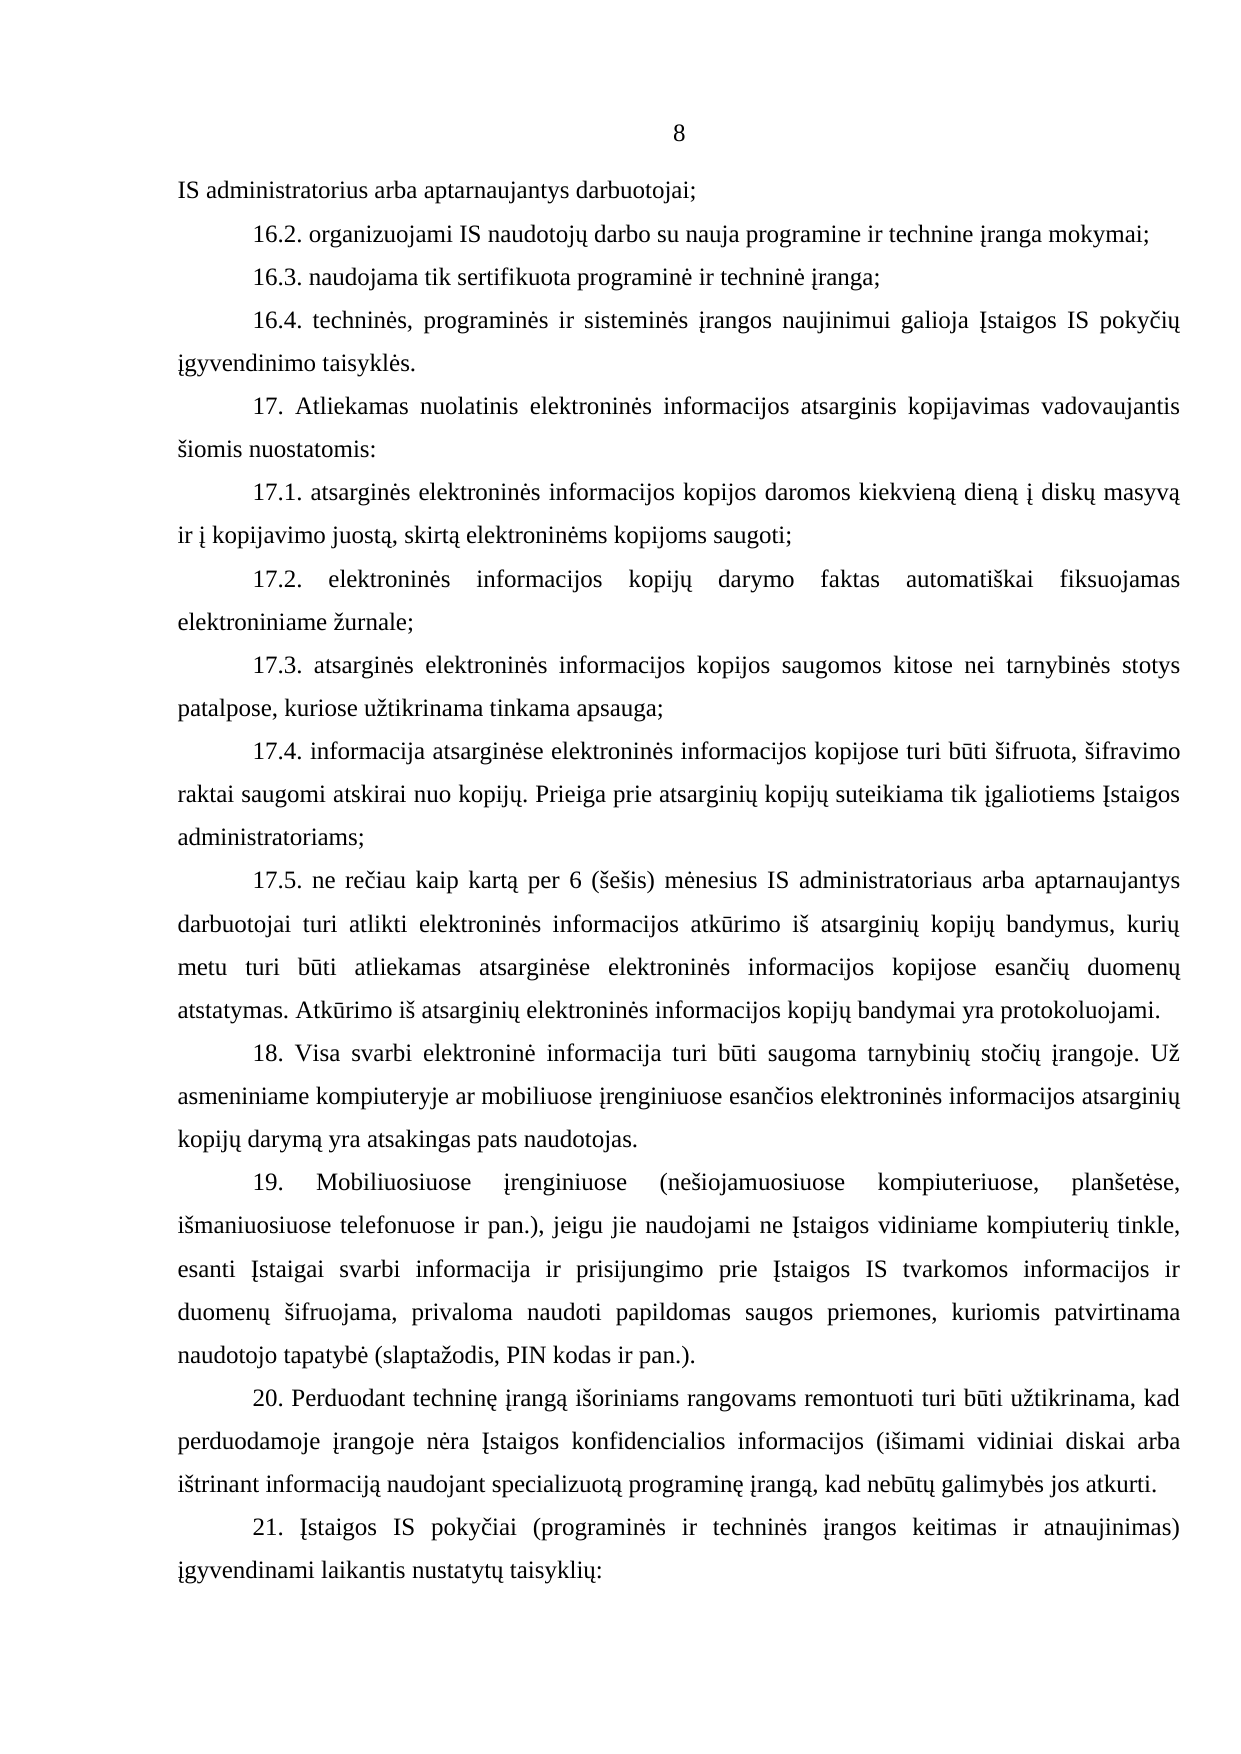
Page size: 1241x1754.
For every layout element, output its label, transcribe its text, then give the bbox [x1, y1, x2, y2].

text 16.3. naudojama tik sertifikuota programinė ir techninė įranga; [177, 262, 1181, 291]
text 17.4. informacija atsarginėse elektroninės informacijos kopijose turi būti šifruota, šifravimo raktai saugomi atskirai nuo kopijų. Prieiga prie atsarginių kopijų suteikiama tik įgaliotiems Įstaigos administratoriams; [177, 736, 1181, 851]
text 18. Visa svarbi elektroninė informacija turi būti saugoma tarnybinių stočių įrangoje. Už asmeniniame kompiuteryje ar mobiliuose įrenginiuose esančios elektroninės informacijos atsarginių kopijų darymą yra atsakingas pats naudotojas. [177, 1038, 1181, 1153]
text 17.2. elektroninės informacijos kopijų darymo faktas automatiškai fiksuojamas elektroniniame žurnale; [177, 564, 1181, 636]
text 20. Perduodant techninę įrangą išoriniams rangovams remontuoti turi būti užtikrinama, kad perduodamoje įrangoje nėra Įstaigos konfidencialios informacijos (išimami vidiniai diskai arba ištrinant informaciją naudojant specializuotą programinę įrangą, kad nebūtų galimybės jos atkurti. [177, 1383, 1181, 1498]
text 17. Atliekamas nuolatinis elektroninės informacijos atsarginis kopijavimas vadovaujantis šiomis nuostatomis: [177, 391, 1181, 463]
text 21. Įstaigos IS pokyčiai (programinės ir techninės įrangos keitimas ir atnaujinimas) įgyvendinami laikantis nustatytų taisyklių: [177, 1512, 1181, 1584]
text 16.2. organizuojami IS naudotojų darbo su nauja programine ir technine įranga mokymai; [177, 219, 1181, 247]
text IS administratorius arba aptarnaujantys darbuotojai; [177, 176, 1181, 204]
text 17.3. atsarginės elektroninės informacijos kopijos saugomos kitose nei tarnybinės stotys patalpose, kuriose užtikrinama tinkama apsauga; [177, 650, 1181, 722]
text 16.4. techninės, programinės ir sisteminės įrangos naujinimui galioja Įstaigos IS pokyčių įgyvendinimo taisyklės. [177, 305, 1181, 377]
text 17.1. atsarginės elektroninės informacijos kopijos daromos kiekvieną dieną į diskų masyvą ir į kopijavimo juostą, skirtą elektroninėms kopijoms saugoti; [177, 477, 1181, 549]
text 19. Mobiliuosiuose įrenginiuose (nešiojamuosiuose kompiuteriuose, planšetėse, išmaniuosiuose telefonuose ir pan.), jeigu jie naudojami ne Įstaigos vidiniame kompiuterių tinkle, esanti Įstaigai svarbi informacija ir prisijungimo prie Įstaigos IS tvarkomos informacijos ir duomenų šifruojama, privaloma naudoti papildomas saugos priemones, kuriomis patvirtinama naudotojo tapatybė (slaptažodis, PIN kodas ir pan.). [177, 1167, 1181, 1369]
text 17.5. ne rečiau kaip kartą per 6 (šešis) mėnesius IS administratoriaus arba aptarnaujantys darbuotojai turi atlikti elektroninės informacijos atkūrimo iš atsarginių kopijų bandymus, kurių metu turi būti atliekamas atsarginėse elektroninės informacijos kopijose esančių duomenų atstatymas. Atkūrimo iš atsarginių elektroninės informacijos kopijų bandymai yra protokoluojami. [177, 866, 1181, 1024]
